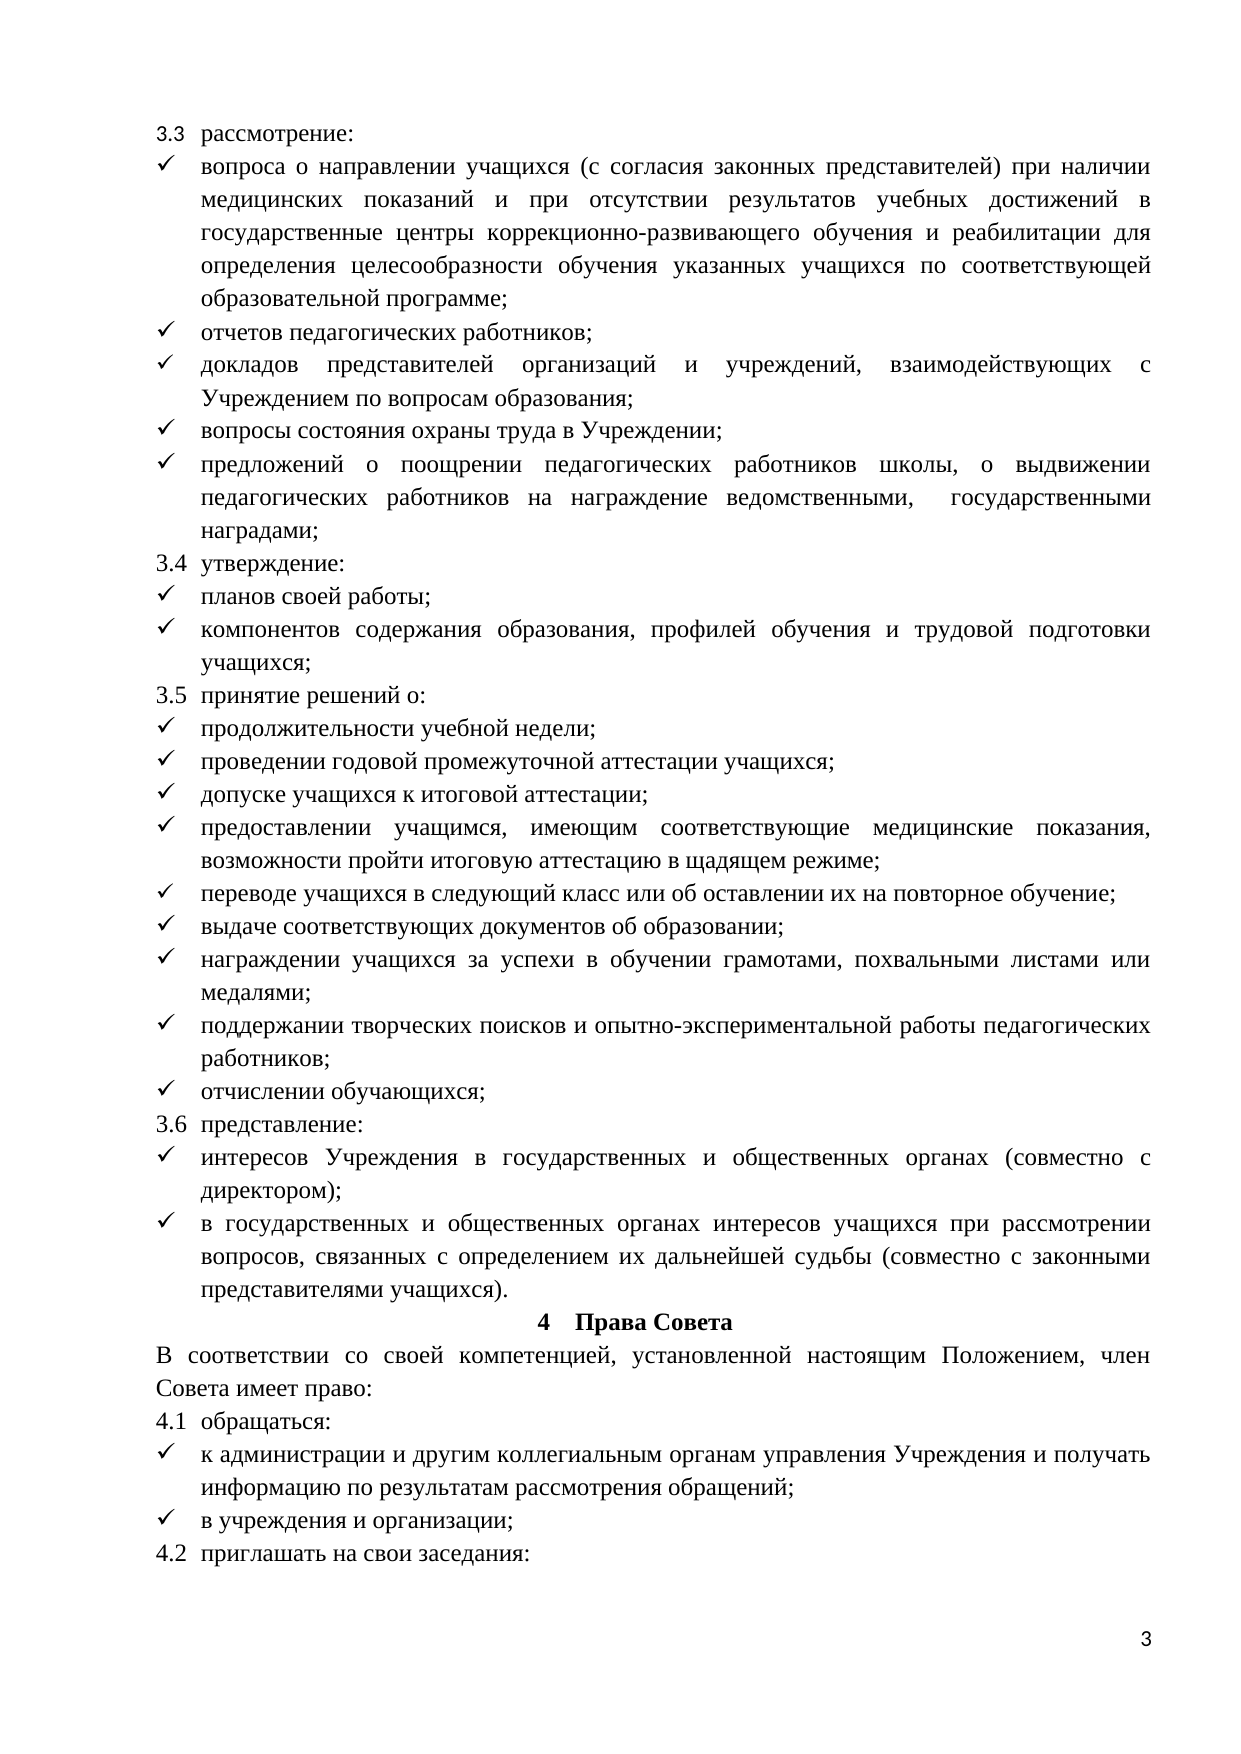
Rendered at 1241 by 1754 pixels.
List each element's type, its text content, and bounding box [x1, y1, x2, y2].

list поддержании творческих поисков и опытно-экспериментальной работы педагогических работников; [156, 1010, 1152, 1072]
list допуске учащихся к итоговой аттестации; [156, 779, 1152, 808]
list Права Совета [118, 1307, 1152, 1336]
list предложений о поощрении педагогических работников школы, о выдвижении педагогических работников на награждение ведомственными, государственными наградами; [156, 449, 1152, 543]
list к администрации и другим коллегиальным органам управления Учреждения и получать информацию по результатам рассмотрения обращений; [156, 1439, 1152, 1501]
list переводе учащихся в следующий класс или об оставлении их на повторное обучение; [156, 878, 1152, 907]
list приглашать на свои заседания: [156, 1538, 1152, 1567]
list В соответствии со своей компетенцией, установленной настоящим Положением, член Совета имеет право: [156, 1340, 1152, 1402]
list продолжительности учебной недели; [156, 713, 1152, 742]
list интересов Учреждения в государственных и общественных органах (совместно с директором); [156, 1142, 1152, 1204]
list принятие решений о: [156, 680, 1152, 708]
list награждении учащихся за успехи в обучении грамотами, похвальными листами или медалями; [156, 944, 1152, 1006]
list выдаче соответствующих документов об образовании; [156, 911, 1152, 940]
list компонентов содержания образования, профилей обучения и трудовой подготовки учащихся; [156, 614, 1152, 676]
list представление: [156, 1109, 1152, 1138]
list проведении годовой промежуточной аттестации учащихся; [156, 746, 1152, 774]
list обращаться: [156, 1406, 1152, 1435]
list вопросы состояния охраны труда в Учреждении; [156, 416, 1152, 444]
list отчислении обучающихся; [156, 1076, 1152, 1105]
list рассмотрение: [156, 118, 1152, 147]
list докладов представителей организаций и учреждений, взаимодействующих с Учреждением по вопросам образования; [156, 349, 1152, 411]
list отчетов педагогических работников; [156, 317, 1152, 345]
list утверждение: [156, 548, 1152, 576]
list планов своей работы; [156, 581, 1152, 609]
list вопроса о направлении учащихся (с согласия законных представителей) при наличии медицинских показаний и при отсутствии результатов учебных достижений в государственные центры коррекционно-развивающего обучения и реабилитации для определения целесообразности обучения указанных учащихся по соответствующей образовательной программе; [156, 151, 1152, 312]
list в государственных и общественных органах интересов учащихся при рассмотрении вопросов, связанных с определением их дальнейшей судьбы (совместно с законными представителями учащихся). [156, 1208, 1152, 1303]
list в учреждения и организации; [156, 1505, 1152, 1534]
list предоставлении учащимся, имеющим соответствующие медицинские показания, возможности пройти итоговую аттестацию в щадящем режиме; [156, 812, 1152, 874]
